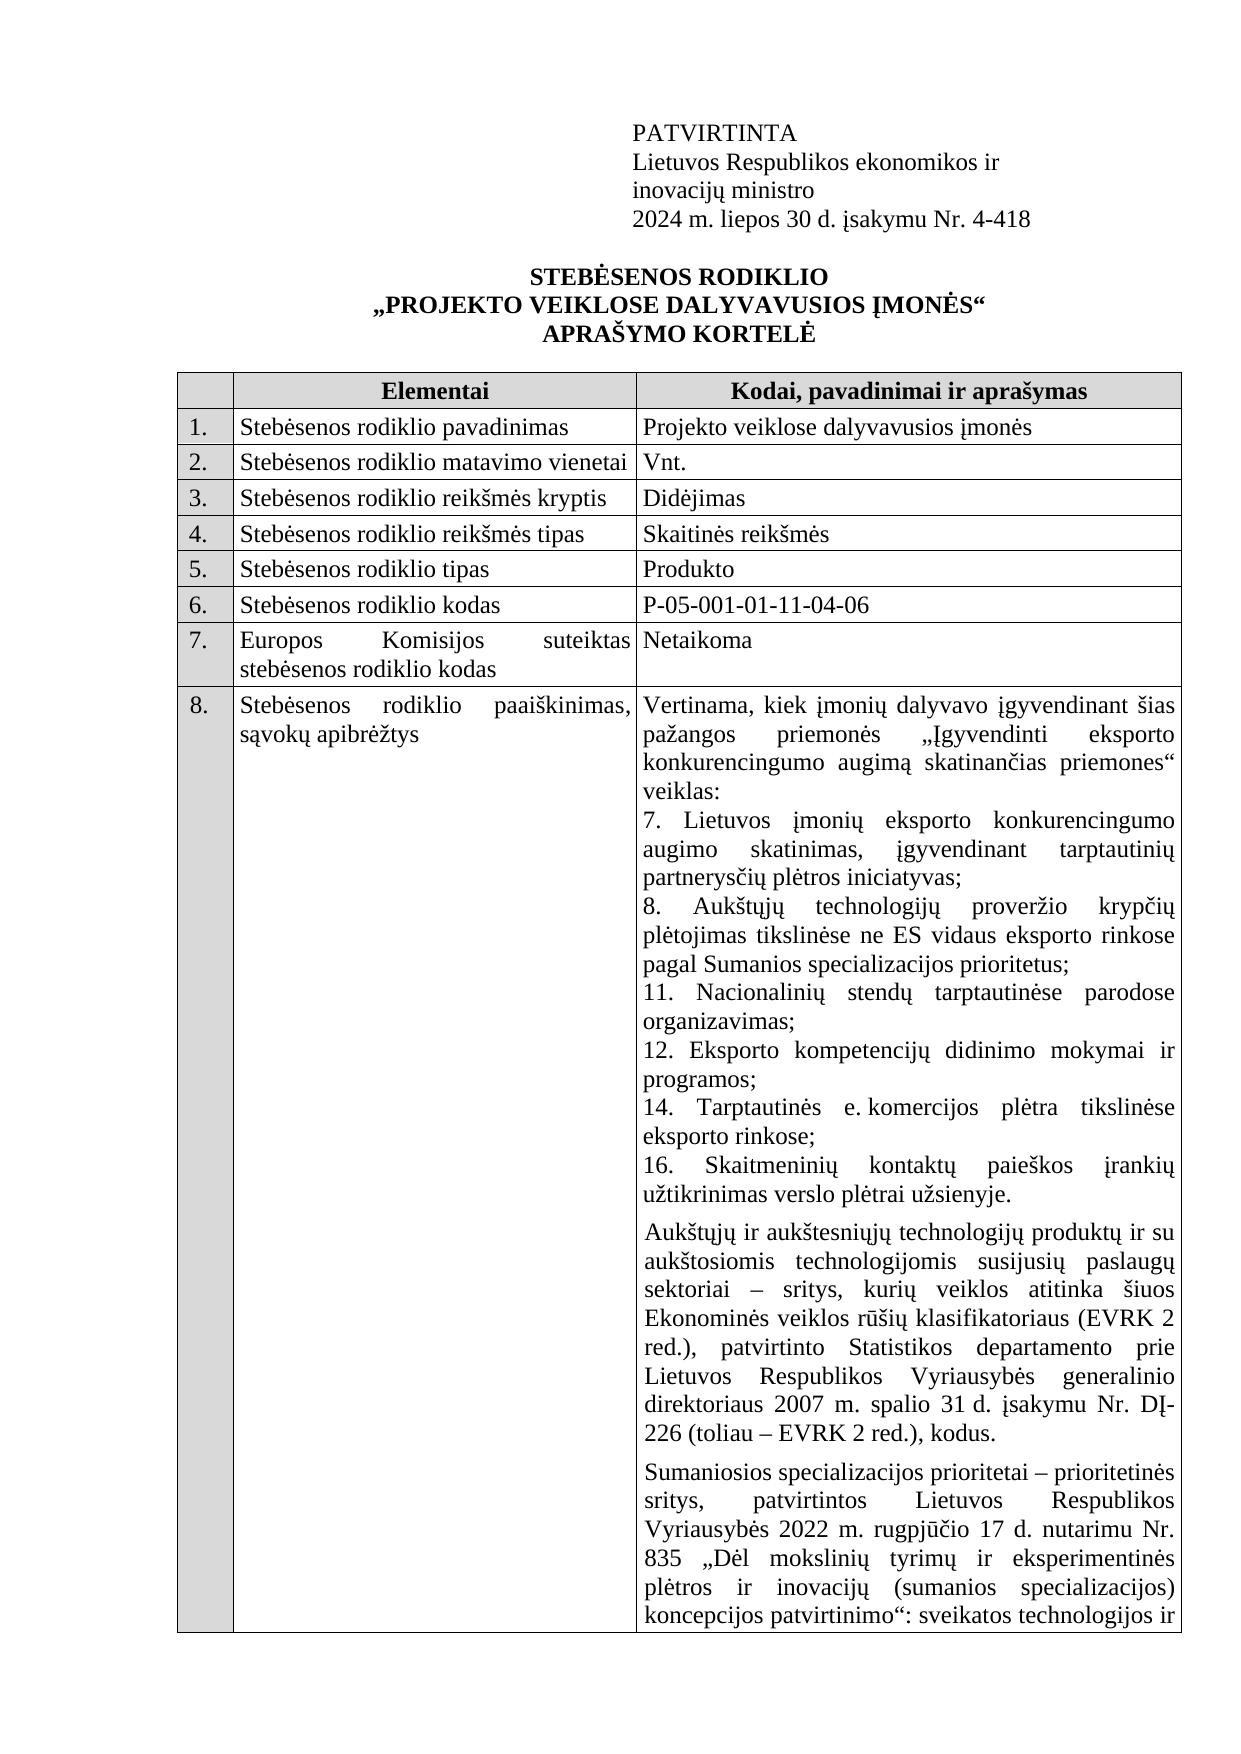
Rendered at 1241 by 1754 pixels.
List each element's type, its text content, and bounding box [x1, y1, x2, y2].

table_cell Vnt. [637, 445, 1181, 479]
table_cell Netaikoma [637, 623, 1181, 686]
subtitle „PROJEKTO VEIKLOSE DALYVAVUSIOS ĮMONĖS“ [177, 291, 1181, 319]
table_cell Stebėsenos rodiklio paaiškinimas, sąvokų apibrėžtys [234, 687, 636, 1632]
table_cell Projekto veiklose dalyvavusios įmonės [637, 409, 1181, 443]
table_cell Stebėsenos rodiklio pavadinimas [234, 409, 636, 443]
table_cell 1. [178, 409, 233, 443]
table_cell Stebėsenos rodiklio matavimo vienetai [234, 445, 636, 479]
table_header Elementai [234, 373, 636, 408]
table_cell 4. [178, 516, 233, 550]
text PATVIRTINTA [177, 118, 1181, 147]
table_cell 6. [178, 587, 233, 622]
table_cell Produkto [637, 551, 1181, 586]
table_cell Stebėsenos rodiklio reikšmės tipas [234, 516, 636, 550]
table_header Kodai, pavadinimai ir aprašymas [637, 373, 1181, 408]
table_header [178, 373, 233, 408]
table_cell 2. [178, 445, 233, 479]
table_cell P-05-001-01-11-04-06 [637, 587, 1181, 622]
text Lietuvos Respublikos ekonomikos ir [177, 147, 1181, 176]
table_cell 5. [178, 551, 233, 586]
table_cell Skaitinės reikšmės [637, 516, 1181, 550]
table_cell Didėjimas [637, 480, 1181, 515]
table_cell Stebėsenos rodiklio kodas [234, 587, 636, 622]
table_cell Europos Komisijos suteiktas stebėsenos rodiklio kodas [234, 623, 636, 686]
table_cell Stebėsenos rodiklio reikšmės kryptis [234, 480, 636, 515]
table_cell Stebėsenos rodiklio tipas [234, 551, 636, 586]
table_cell 3. [178, 480, 233, 515]
text inovacijų ministro [177, 176, 1181, 204]
table_cell 7. [178, 623, 233, 686]
table_cell Vertinama, kiek įmonių dalyvavo įgyvendinant šias pažangos priemonės „Įgyvendinti eksporto konkurencingumo augimą skatinančias priemones“ veiklas: 7. Lietuvos įmonių eksporto konkurencingumo augimo skatinimas, įgyvendinant tarptautinių partnerysčių plėtros iniciatyvas; 8. Aukštųjų technologijų proveržio krypčių plėtojimas tikslinėse ne ES vidaus eksporto rinkose pagal Sumanios specializacijos prioritetus; 11. Nacionalinių stendų tarptautinėse parodose organizavimas; 12. Eksporto kompetencijų didinimo mokymai ir programos; 14. Tarptautinės e. komercijos plėtra tikslinėse eksporto rinkose; 16. Skaitmeninių kontaktų paieškos įrankių užtikrinimas verslo plėtrai užsienyje. Aukštųjų ir aukštesniųjų technologijų produktų ir su aukštosiomis technologijomis susijusių paslaugų sektoriai – sritys, kurių veiklos atitinka šiuos Ekonominės veiklos rūšių klasifikatoriaus (EVRK 2 red.), patvirtinto Statistikos departamento prie Lietuvos Respublikos Vyriausybės generalinio direktoriaus 2007 m. spalio 31 d. įsakymu Nr. DĮ-226 (toliau – EVRK 2 red.), kodus. Sumaniosios specializacijos prioritetai – prioritetinės sritys, patvirtintos Lietuvos Respublikos Vyriausybės 2022 m. rugpjūčio 17 d. nutarimu Nr. 835 „Dėl mokslinių tyrimų ir eksperimentinės plėtros ir inovacijų (sumanios specializacijos) koncepcijos patvirtinimo“: sveikatos technologijos ir [637, 687, 1181, 1632]
text 2024 m. liepos 30 d. įsakymu Nr. 4-418 [177, 204, 1181, 233]
subtitle aprašymo kortelė [177, 319, 1181, 348]
subtitle Stebėsenos rodiklio [177, 262, 1181, 291]
table_cell 8. [178, 687, 233, 1632]
